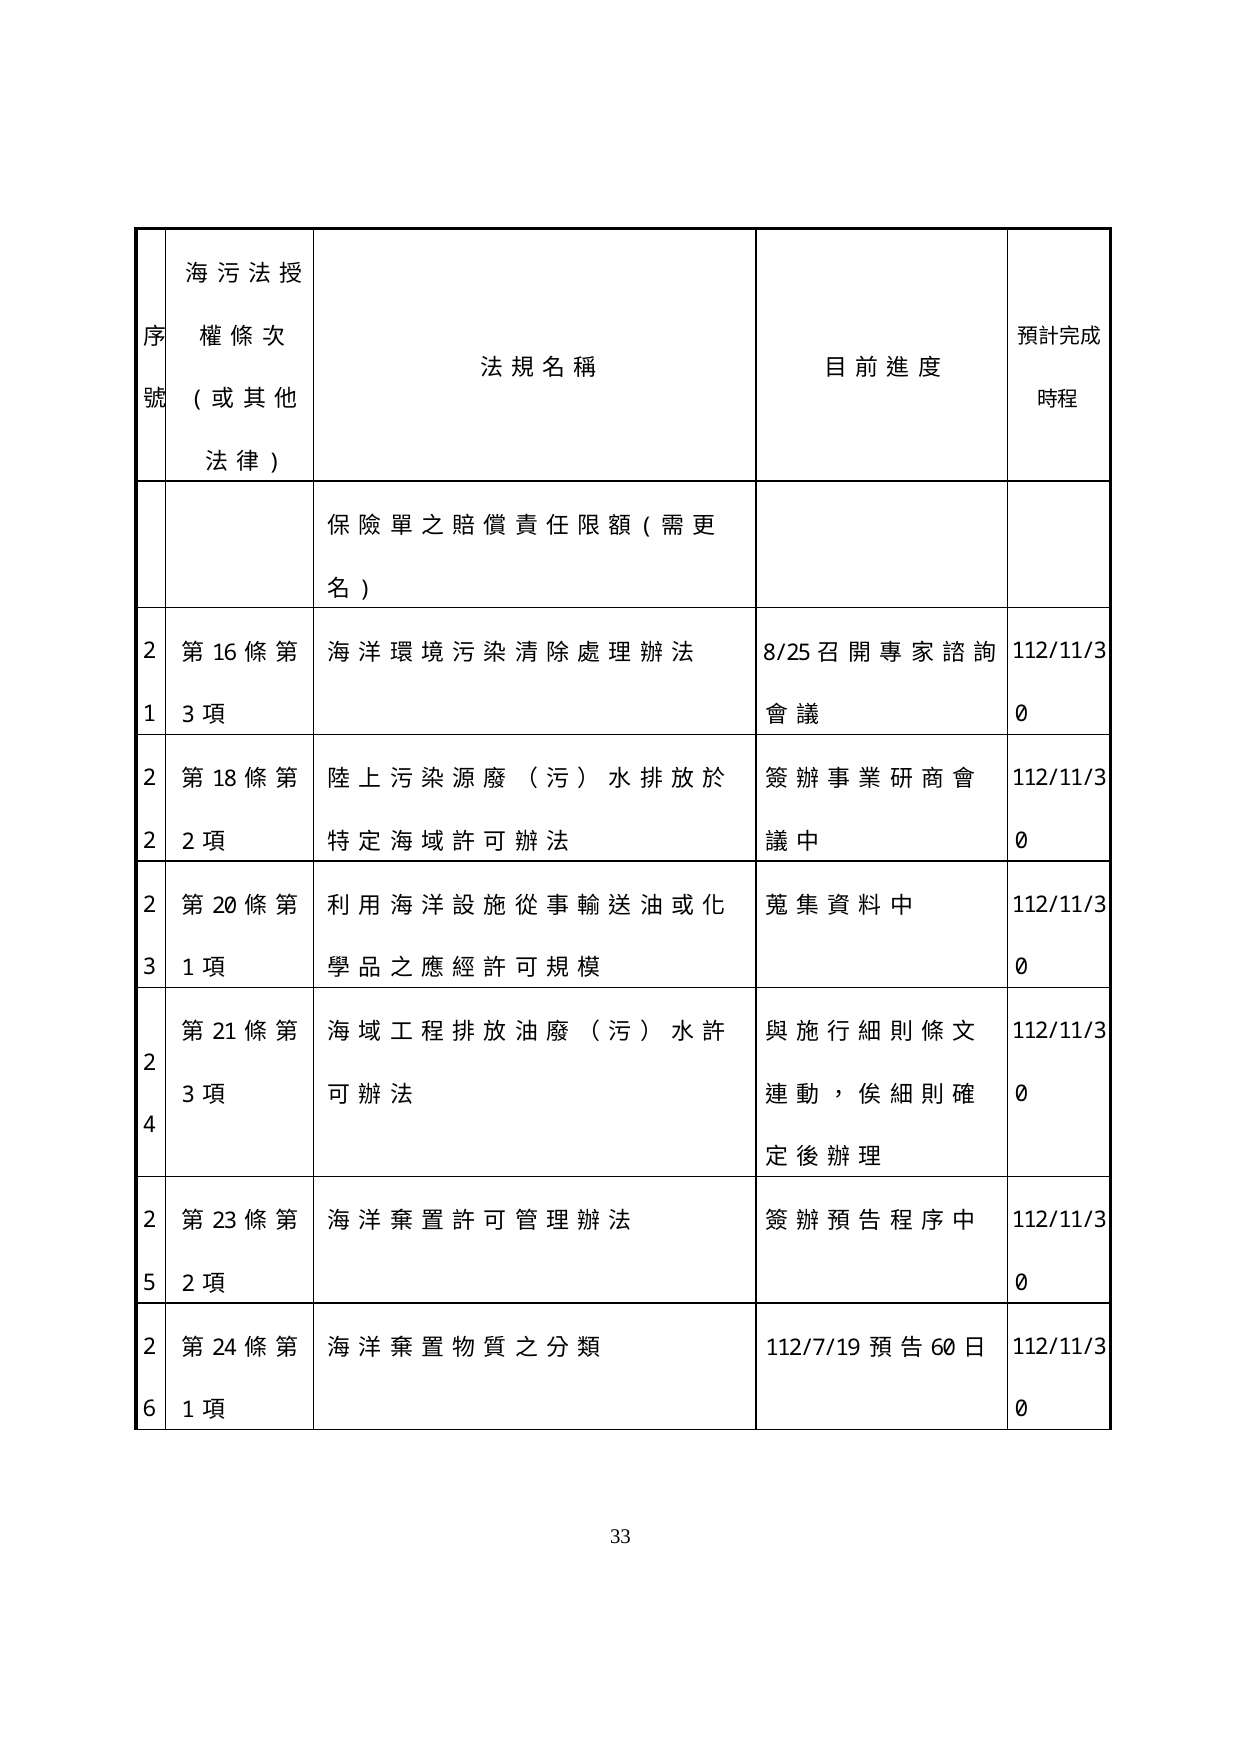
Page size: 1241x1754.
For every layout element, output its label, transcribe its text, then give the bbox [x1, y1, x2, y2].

table_cell [138, 482, 165, 607]
table_header 法規名稱 [314, 230, 755, 480]
table_cell 112/11/30 [1008, 1304, 1109, 1429]
table_cell 21 [138, 608, 165, 733]
table_cell 第21條第3項 [166, 988, 313, 1176]
table_cell 海洋棄置物質之分類 [314, 1304, 755, 1429]
table_cell [166, 482, 313, 607]
table_cell 第16條第3項 [166, 608, 313, 733]
table_cell 25 [138, 1177, 165, 1302]
table_header 目前進度 [757, 230, 1007, 480]
table_cell 簽辦事業研商會議中 [757, 735, 1007, 860]
table_cell 112/7/19預告60日 [757, 1304, 1007, 1429]
table_cell 8/25召開專家諮詢會議 [757, 608, 1007, 733]
table_header 預計完成時程 [1008, 230, 1109, 480]
table_cell 第24條第1項 [166, 1304, 313, 1429]
table_header 海污法授權條次(或其他法律) [166, 230, 313, 480]
table_cell 第23條第2項 [166, 1177, 313, 1302]
table_cell 112/11/30 [1008, 988, 1109, 1176]
table_cell 海域工程排放油廢（污）水許可辦法 [314, 988, 755, 1176]
table_cell 陸上污染源廢（污）水排放於特定海域許可辦法 [314, 735, 755, 860]
table_cell 112/11/30 [1008, 608, 1109, 733]
table_cell 海洋棄置許可管理辦法 [314, 1177, 755, 1302]
table_cell 利用海洋設施從事輸送油或化學品之應經許可規模 [314, 862, 755, 987]
table_cell 22 [138, 735, 165, 860]
table_cell 112/11/30 [1008, 735, 1109, 860]
table_cell 第20條第1項 [166, 862, 313, 987]
table_cell [757, 482, 1007, 607]
table_cell 蒐集資料中 [757, 862, 1007, 987]
table_cell 海洋環境污染清除處理辦法 [314, 608, 755, 733]
table_cell 第18條第2項 [166, 735, 313, 860]
table_cell 23 [138, 862, 165, 987]
table_cell 與施行細則條文連動，俟細則確定後辦理 [757, 988, 1007, 1176]
table_header 序號 [138, 230, 165, 480]
table_cell [1008, 482, 1109, 607]
table_cell 24 [138, 988, 165, 1176]
table_cell 簽辦預告程序中 [757, 1177, 1007, 1302]
table_cell 26 [138, 1304, 165, 1429]
table_cell 112/11/30 [1008, 862, 1109, 987]
table_cell 112/11/30 [1008, 1177, 1109, 1302]
table_cell 保險單之賠償責任限額(需更名) [314, 482, 755, 607]
